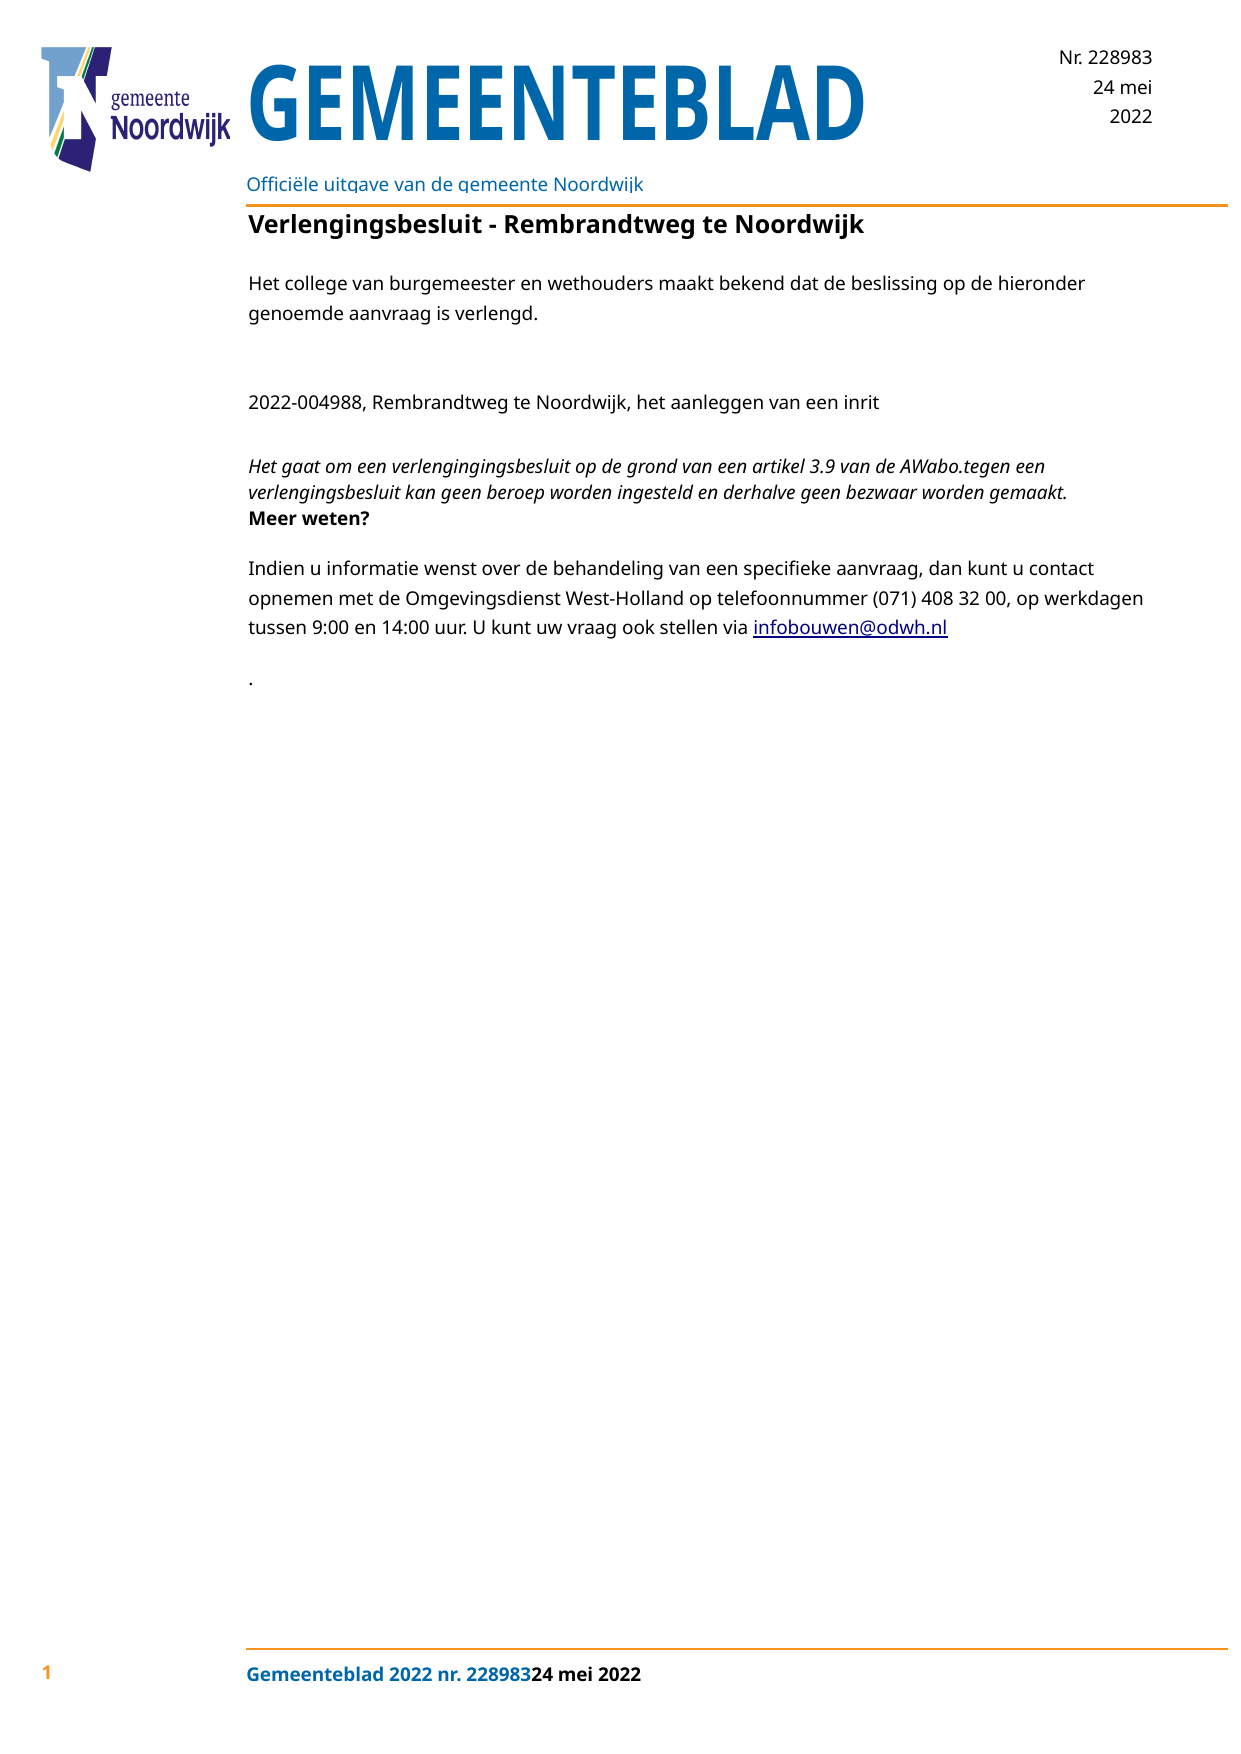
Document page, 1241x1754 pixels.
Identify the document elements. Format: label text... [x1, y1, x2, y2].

picture [41, 47, 231, 172]
text Het gaat om een verlengingingsbesluit op de grond van een artikel 3.9 van de AWabo.tegen een verlengingsbesluit kan geen beroep worden ingesteld en derhalve geen bezwaar worden gemaakt. [248, 453, 1152, 505]
text Indien u informatie wenst over de behandeling van een specifieke aanvraag, dan kunt u contact opnemen met de Omgevingsdienst West-Holland op telefoonnummer (071) 408 32 00, op werkdagen tussen 9:00 en 14:00 uur. U kunt uw vraag ook stellen via infobouwen@odwh.nl [248, 555, 1152, 640]
text Meer weten? [248, 505, 1152, 531]
text Verlengingsbesluit - Rembrandtweg te Noordwijk [248, 207, 1152, 241]
text Het college van burgemeester en wethouders maakt bekend dat de beslissing op de hieronder genoemde aanvraag is verlengd. [248, 270, 1152, 326]
text . [248, 665, 1152, 691]
text 2022-004988, Rembrandtweg te Noordwijk, het aanleggen van een inrit [248, 389, 1152, 415]
